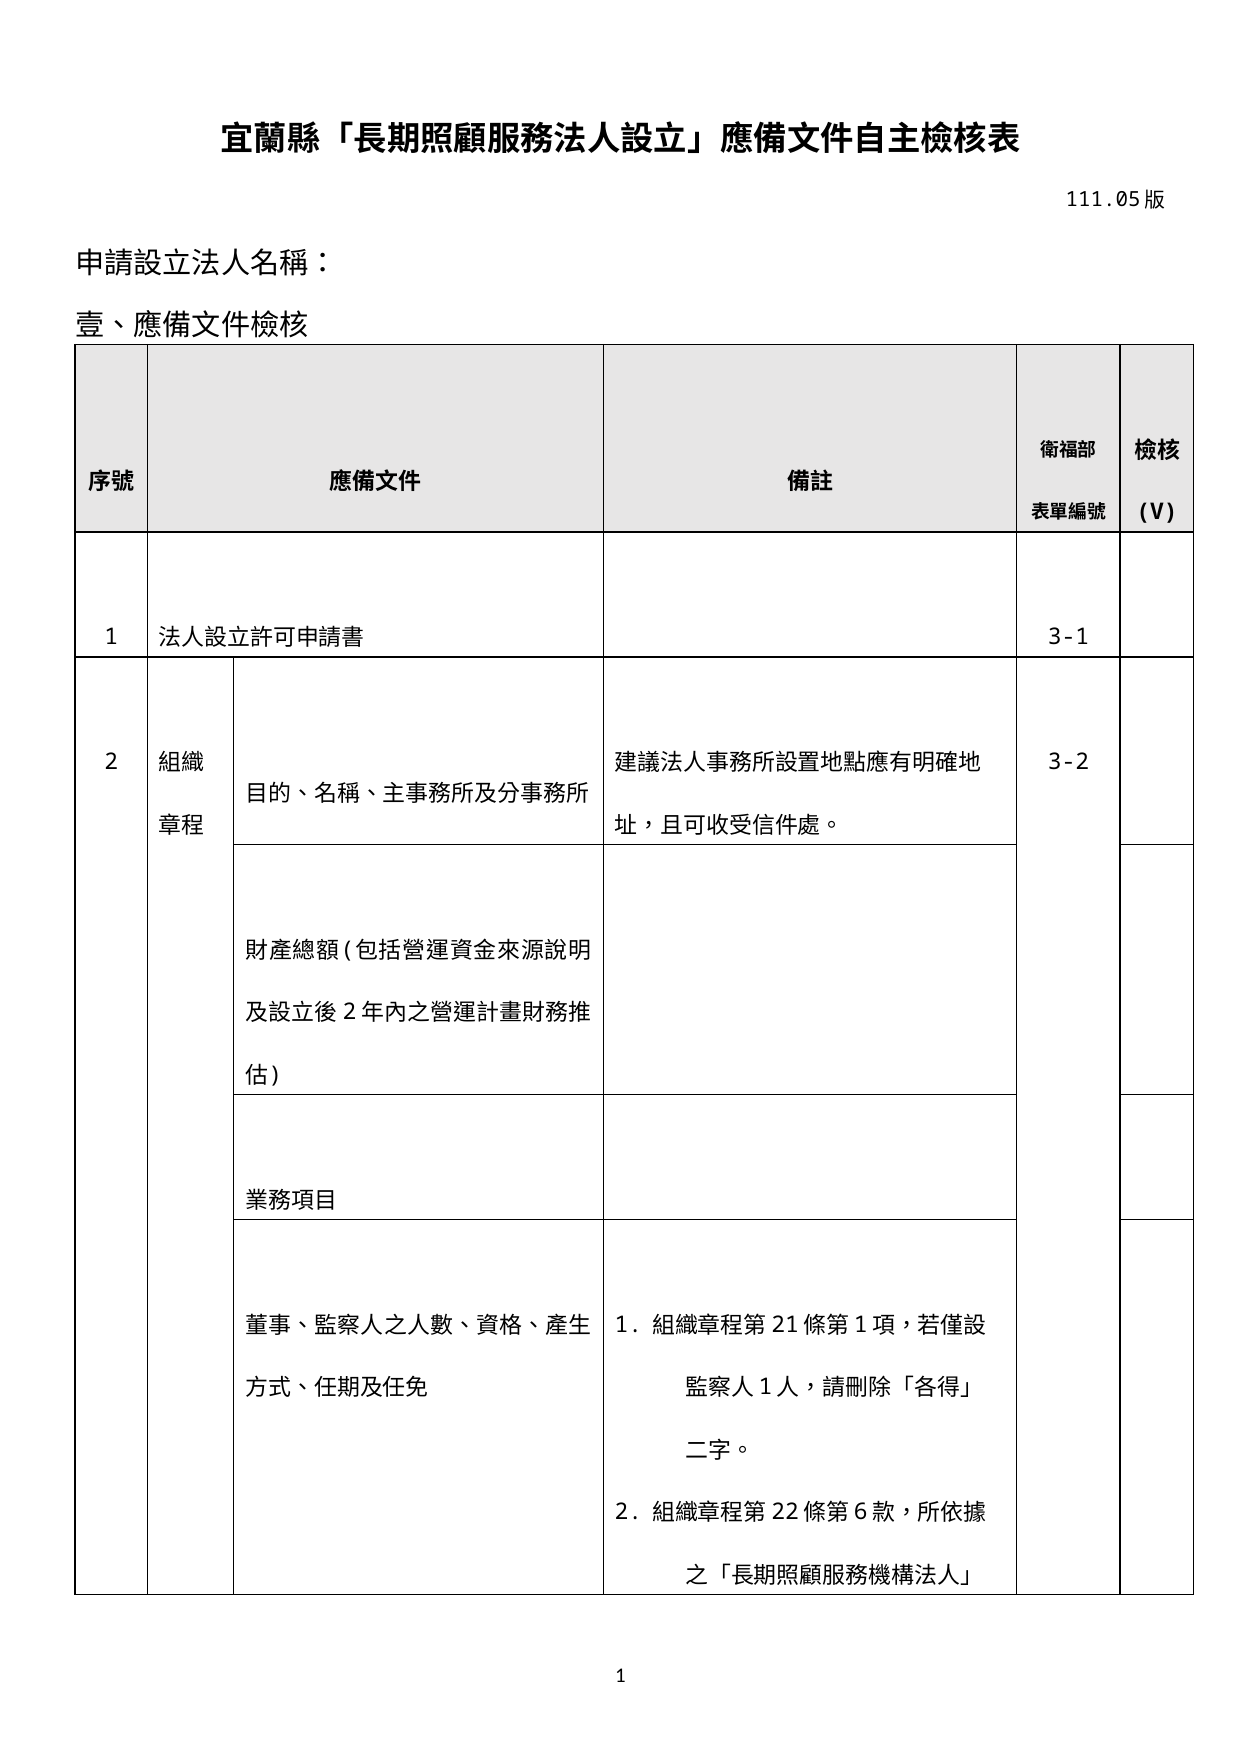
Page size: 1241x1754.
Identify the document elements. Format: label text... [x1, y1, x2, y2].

table_cell 目的、名稱、主事務所及分事務所 [234, 658, 603, 844]
table_cell 建議法人事務所設置地點應有明確地址，且可收受信件處。 [604, 658, 1016, 844]
table_cell 業務項目 [234, 1095, 603, 1219]
table_cell 3-1 [1017, 533, 1119, 656]
table_header 應備文件 [148, 345, 603, 531]
table_cell [1121, 533, 1193, 656]
text 申請設立法人名稱： [75, 219, 1165, 281]
text 壹、應備文件檢核 [75, 281, 1165, 344]
table_cell 2 [76, 658, 147, 1594]
table_header 備註 [604, 345, 1016, 531]
table_cell 法人設立許可申請書 [148, 533, 603, 656]
table_cell [604, 533, 1016, 656]
table_cell [1121, 1220, 1193, 1594]
table_cell [1121, 1095, 1193, 1219]
text 宜蘭縣「長期照顧服務法人設立」應備文件自主檢核表 [75, 94, 1165, 156]
table_header 序號 [76, 345, 147, 531]
table_cell 組織章程第21條第1項，若僅設監察人1人，請刪除「各得」二字。 組織章程第22條第6款，所依據之「長期照顧服務機構法人」 [604, 1220, 1016, 1594]
table_cell [1121, 658, 1193, 844]
text 111.05版 [75, 156, 1165, 219]
table_header 衛福部 表單編號 [1017, 345, 1119, 531]
table_cell [1121, 845, 1193, 1094]
table_cell 董事、監察人之人數、資格、產生方式、任期及任免 [234, 1220, 603, 1594]
table_cell 3-2 [1017, 658, 1119, 1594]
table_cell [604, 845, 1016, 1094]
table_cell 1 [76, 533, 147, 656]
table_cell [604, 1095, 1016, 1219]
table_header 檢核 (V) [1121, 345, 1193, 531]
table_cell 財產總額(包括營運資金來源說明及設立後2年內之營運計畫財務推估) [234, 845, 603, 1094]
table_cell 組織章程 [148, 658, 233, 1594]
